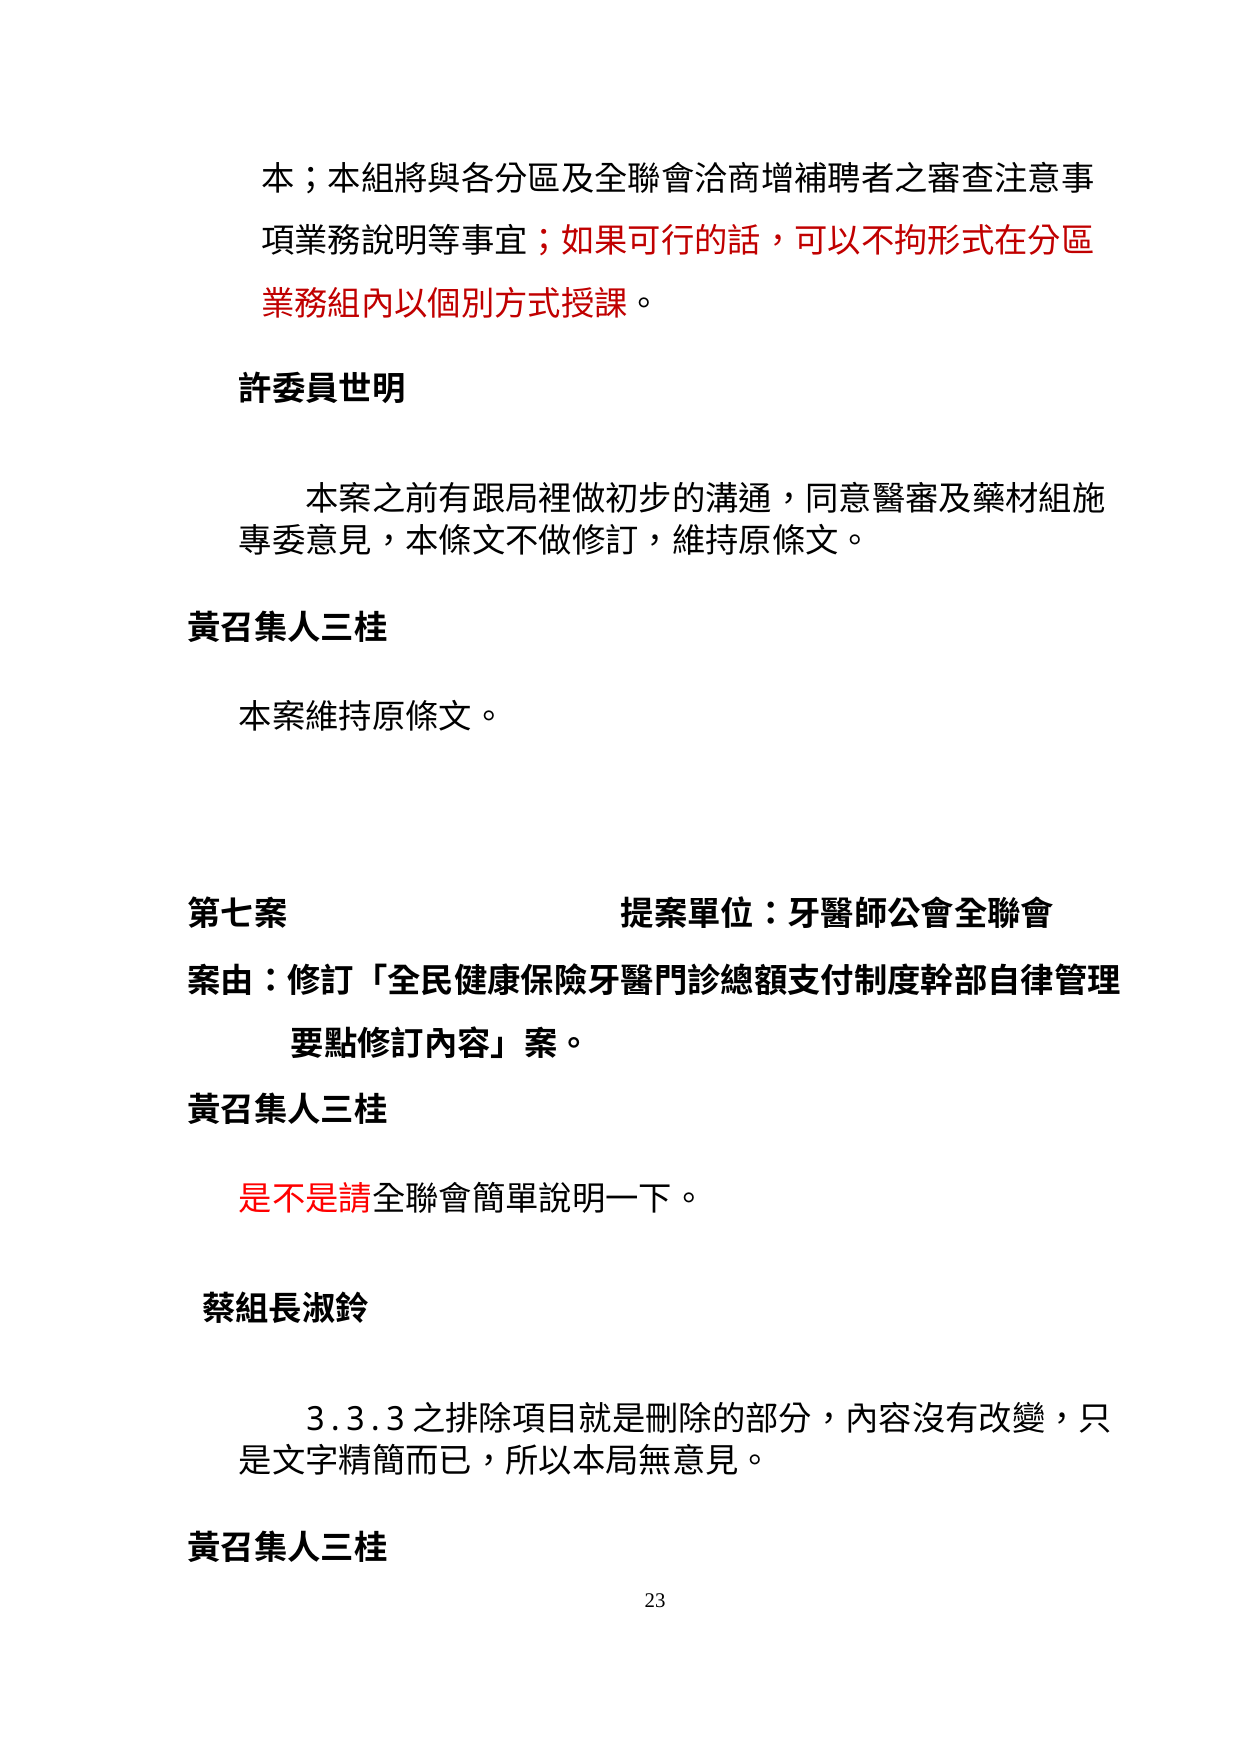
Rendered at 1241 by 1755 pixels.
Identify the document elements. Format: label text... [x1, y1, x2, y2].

text 許委員世明 [238, 367, 1122, 409]
text 蔡組長淑鈴 [202, 1287, 1122, 1329]
text 黃召集人三桂 [187, 1503, 1122, 1566]
text 黃召集人三桂 [187, 583, 1122, 646]
text 黃召集人三桂 [187, 1066, 1122, 1128]
text 案由：修訂「全民健康保險牙醫門診總額支付制度幹部自律管理要點修訂內容」案。 [187, 936, 1122, 1061]
text 本案維持原條文。 [238, 695, 1122, 737]
text 第七案 提案單位：牙醫師公會全聯會 [187, 869, 1122, 932]
text 是不是請全聯會簡單說明一下。 [238, 1177, 1122, 1219]
text 本；本組將與各分區及全聯會洽商增補聘者之審查注意事項業務說明等事宜；如果可行的話，可以不拘形式在分區業務組內以個別方式授課。 [202, 134, 1122, 322]
text 本案之前有跟局裡做初步的溝通，同意醫審及藥材組施專委意見，本條文不做修訂，維持原條文。 [238, 477, 1122, 561]
text 3.3.3之排除項目就是刪除的部分，內容沒有改變，只是文字精簡而已，所以本局無意見。 [238, 1397, 1122, 1481]
